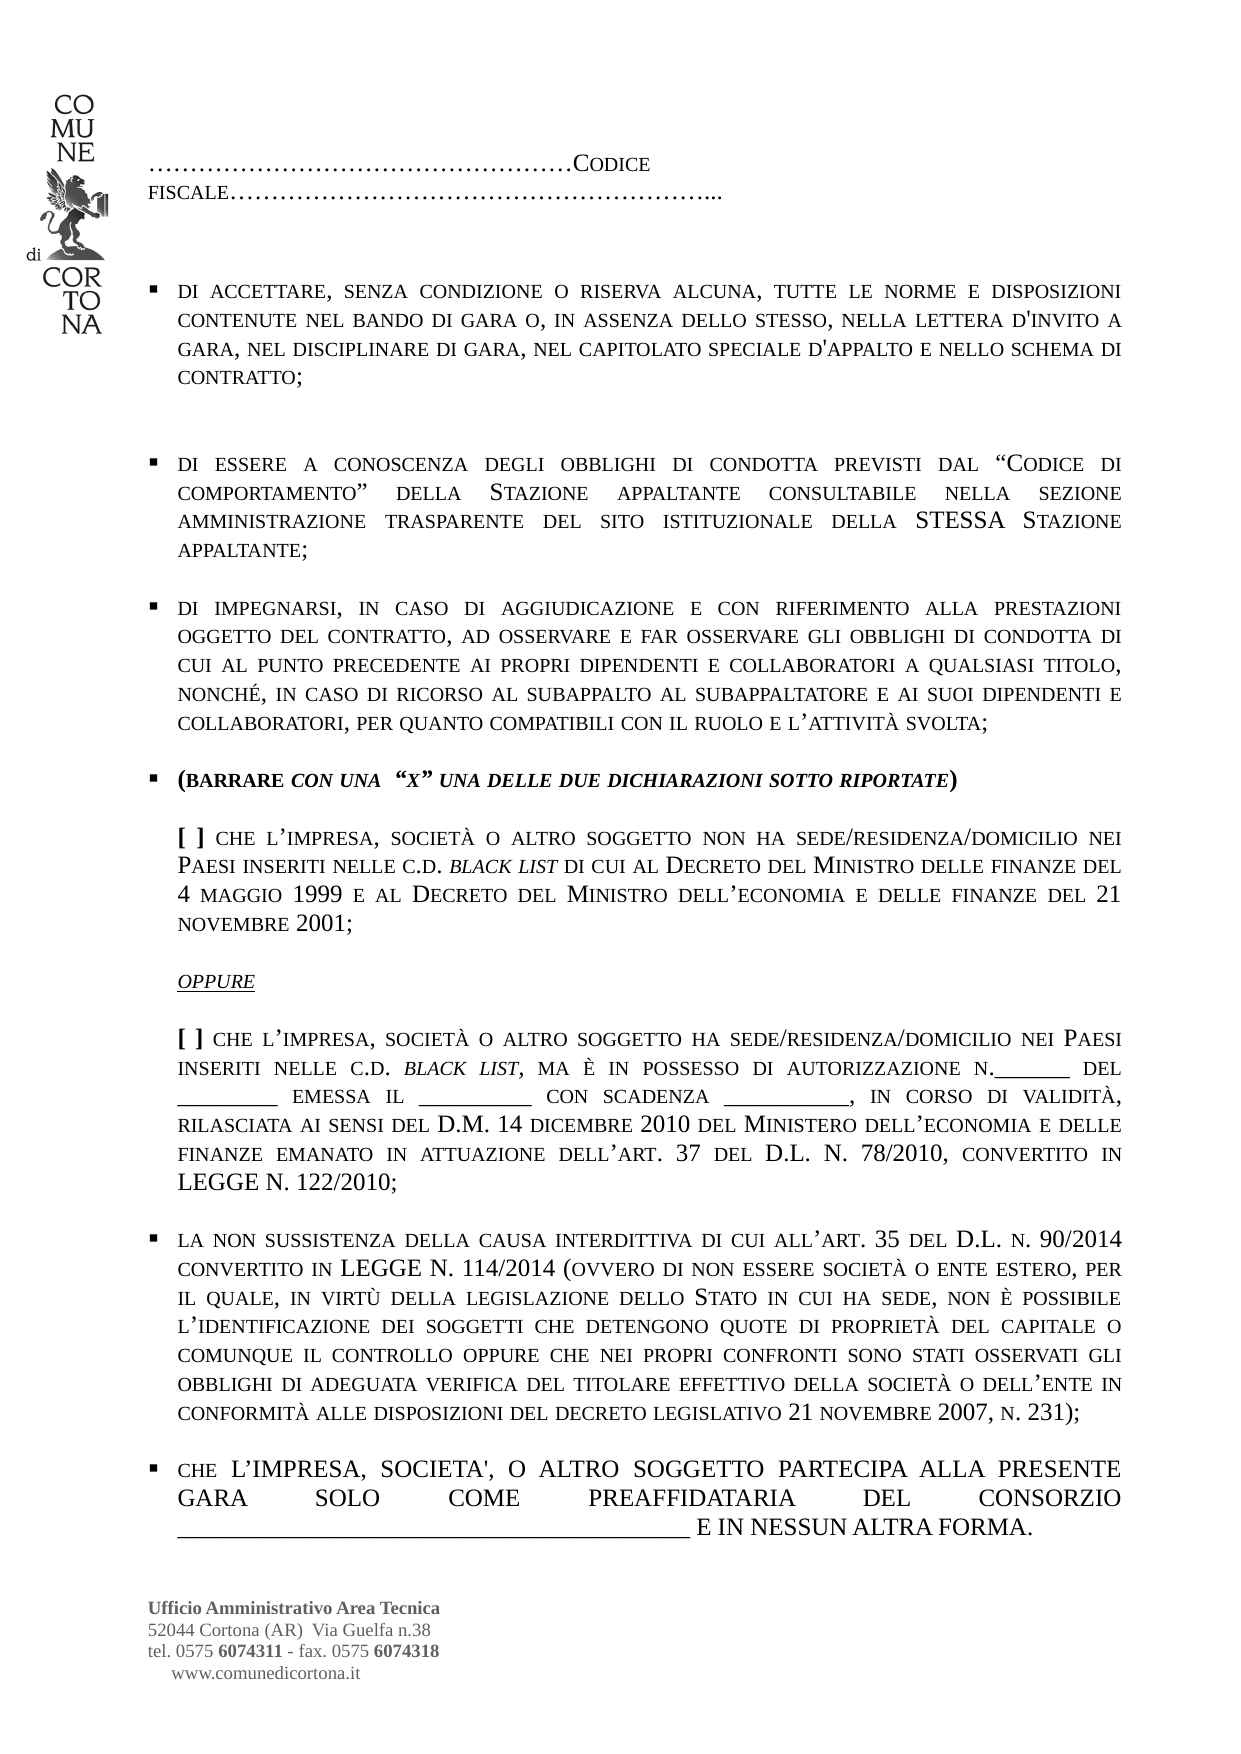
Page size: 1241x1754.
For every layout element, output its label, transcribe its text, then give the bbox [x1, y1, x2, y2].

list di essere a conoscenza degli obblighi di condotta previsti dal “Codice di comportamento” della Stazione appaltante consultabile nella sezione amministrazione trasparente del sito istituzionale della STESSA Stazione appaltante; [148, 448, 1122, 563]
list la non sussistenza della causa interdittiva di cui all’art. 35 del D.L. n. 90/2014 convertito in LEGGE N. 114/2014 (ovvero di non essere società o ente estero, per il quale, in virtù della legislazione dello Stato in cui ha sede, non è possibile l’identificazione dei soggetti che detengono quote di proprietà del capitale o comunque il controllo oppure che nei propri confronti sono stati osservati gli obblighi di adeguata verifica del titolare effettivo della società o dell’ente in conformità alle disposizioni del decreto legislativo 21 novembre 2007, n. 231); [148, 1224, 1122, 1426]
list (barrare con una “x” una delle due dichiarazioni sotto riportate) [148, 764, 1122, 793]
text ……………………………………………Codice fiscale…………………………………………………... [148, 148, 1122, 205]
list che L’IMPRESA, SOCIETA', O ALTRO SOGGETTO PARTECIPA ALLA PRESENTE GARA SOLO COME PREAFFIDATARIA DEL CONSORZIO _________________________________________ E IN NESSUN ALTRA FORMA. [148, 1454, 1122, 1541]
text [ ] che l’impresa, società o altro soggetto ha sede/residenza/domicilio nei Paesi inseriti nelle c.d. black list, ma è in possesso di autorizzazione n.______ del ________ emessa il _________ con scadenza __________, in corso di validità, rilasciata ai sensi del D.M. 14 dicembre 2010 del Ministero dell’economia e delle finanze emanato in attuazione dell’art. 37 del D.L. N. 78/2010, convertito in LEGGE N. 122/2010; [177, 1023, 1122, 1196]
text oppure [177, 966, 1122, 994]
list di accettare, senza condizione o riserva alcuna, tutte le norme e disposizioni contenute nel bando di gara o, in assenza dello stesso, nella lettera d'invito a gara, nel disciplinare di gara, nel capitolato speciale d'appalto e nello schema di contratto; [148, 275, 1122, 390]
text [ ] che l’impresa, società o altro soggetto non ha sede/residenza/domicilio nei Paesi inseriti nelle c.d. black list di cui al Decreto del Ministro delle finanze del 4 maggio 1999 e al Decreto del Ministro dell’economia e delle finanze del 21 novembre 2001; [177, 822, 1122, 937]
list di impegnarsi, in caso di aggiudicazione e con riferimento alla prestazioni oggetto del contratto, ad osservare e far osservare gli obblighi di condotta di cui al punto precedente ai propri dipendenti e collaboratori a qualsiasi titolo, nonché, in caso di ricorso al subappalto al subappaltatore e ai suoi dipendenti e collaboratori, per quanto compatibili con il ruolo e l’attività svolta; [148, 592, 1122, 736]
picture [17, 82, 126, 345]
